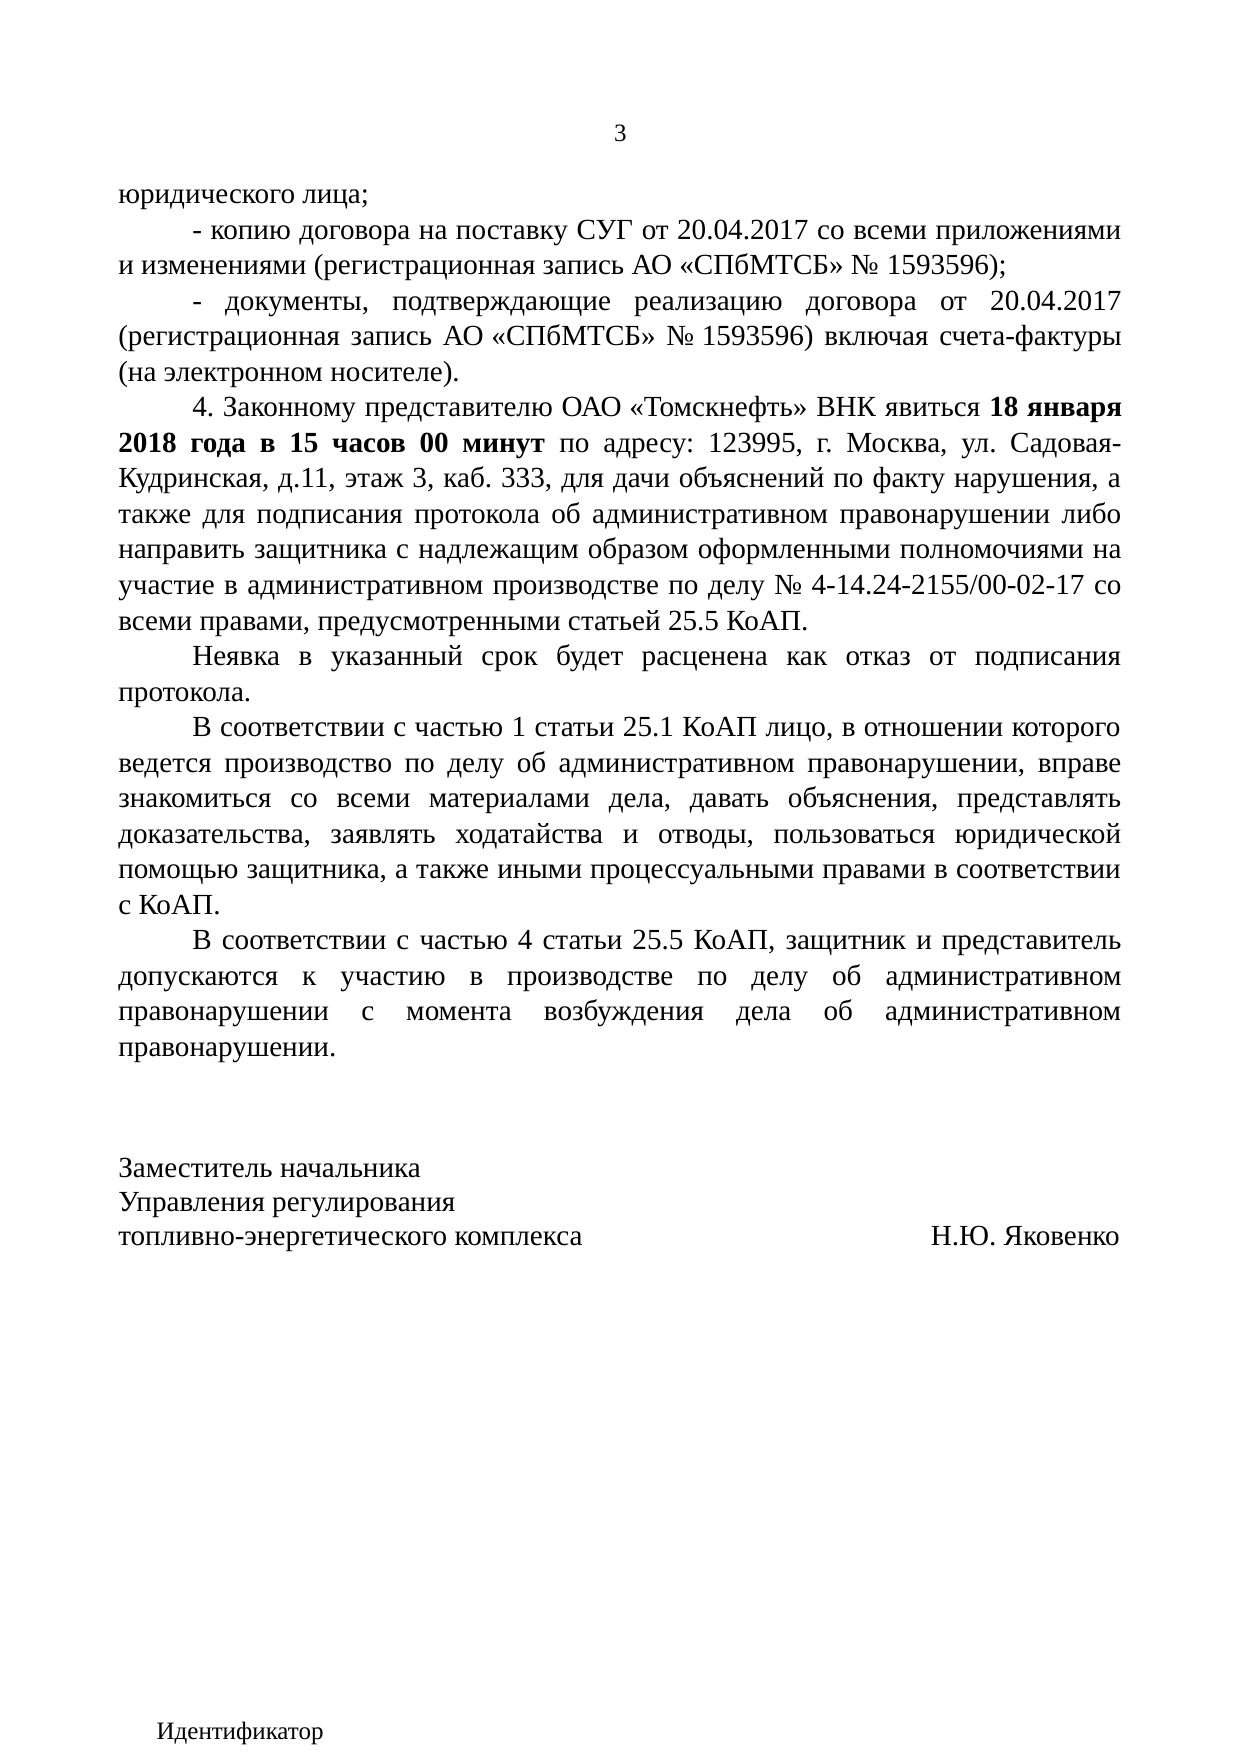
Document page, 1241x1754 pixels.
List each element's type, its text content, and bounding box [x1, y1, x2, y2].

text 4. Законному представителю ОАО «Томскнефть» ВНК явиться 18 января 2018 года в 15 часов 00 минут по адресу: 123995, г. Москва, ул. Садовая-Кудринская, д.11, этаж 3, каб. 333, для дачи объяснений по факту нарушения, а также для подписания протокола об административном правонарушении либо направить защитника с надлежащим образом оформленными полномочиями на участие в административном производстве по делу № 4-14.24-2155/00-02-17 со всеми правами, предусмотренными статьей 25.5 КоАП. [118, 389, 1122, 636]
text юридического лица; [118, 176, 1122, 210]
text топливно-энергетического комплекса Н.Ю. Яковенко [118, 1218, 1122, 1251]
text В соответствии с частью 4 статьи 25.5 КоАП, защитник и представитель допускаются к участию в производстве по делу об административном правонарушении с момента возбуждения дела об административном правонарушении. [118, 922, 1122, 1062]
text Неявка в указанный срок будет расценена как отказ от подписания протокола. [118, 638, 1122, 707]
text - документы, подтверждающие реализацию договора от 20.04.2017 (регистрационная запись АО «СПбМТСБ» № 1593596) включая счета-фактуры (на электронном носителе). [118, 283, 1122, 387]
text Заместитель начальника [118, 1151, 1122, 1184]
text - копию договора на поставку СУГ от 20.04.2017 со всеми приложениями и изменениями (регистрационная запись АО «СПбМТСБ» № 1593596); [118, 212, 1122, 281]
text В соответствии с частью 1 статьи 25.1 КоАП лицо, в отношении которого ведется производство по делу об административном правонарушении, вправе знакомиться со всеми материалами дела, давать объяснения, представлять доказательства, заявлять ходатайства и отводы, пользоваться юридической помощью защитника, а также иными процессуальными правами в соответствии с КоАП. [118, 709, 1122, 920]
text Управления регулирования [118, 1184, 1122, 1218]
